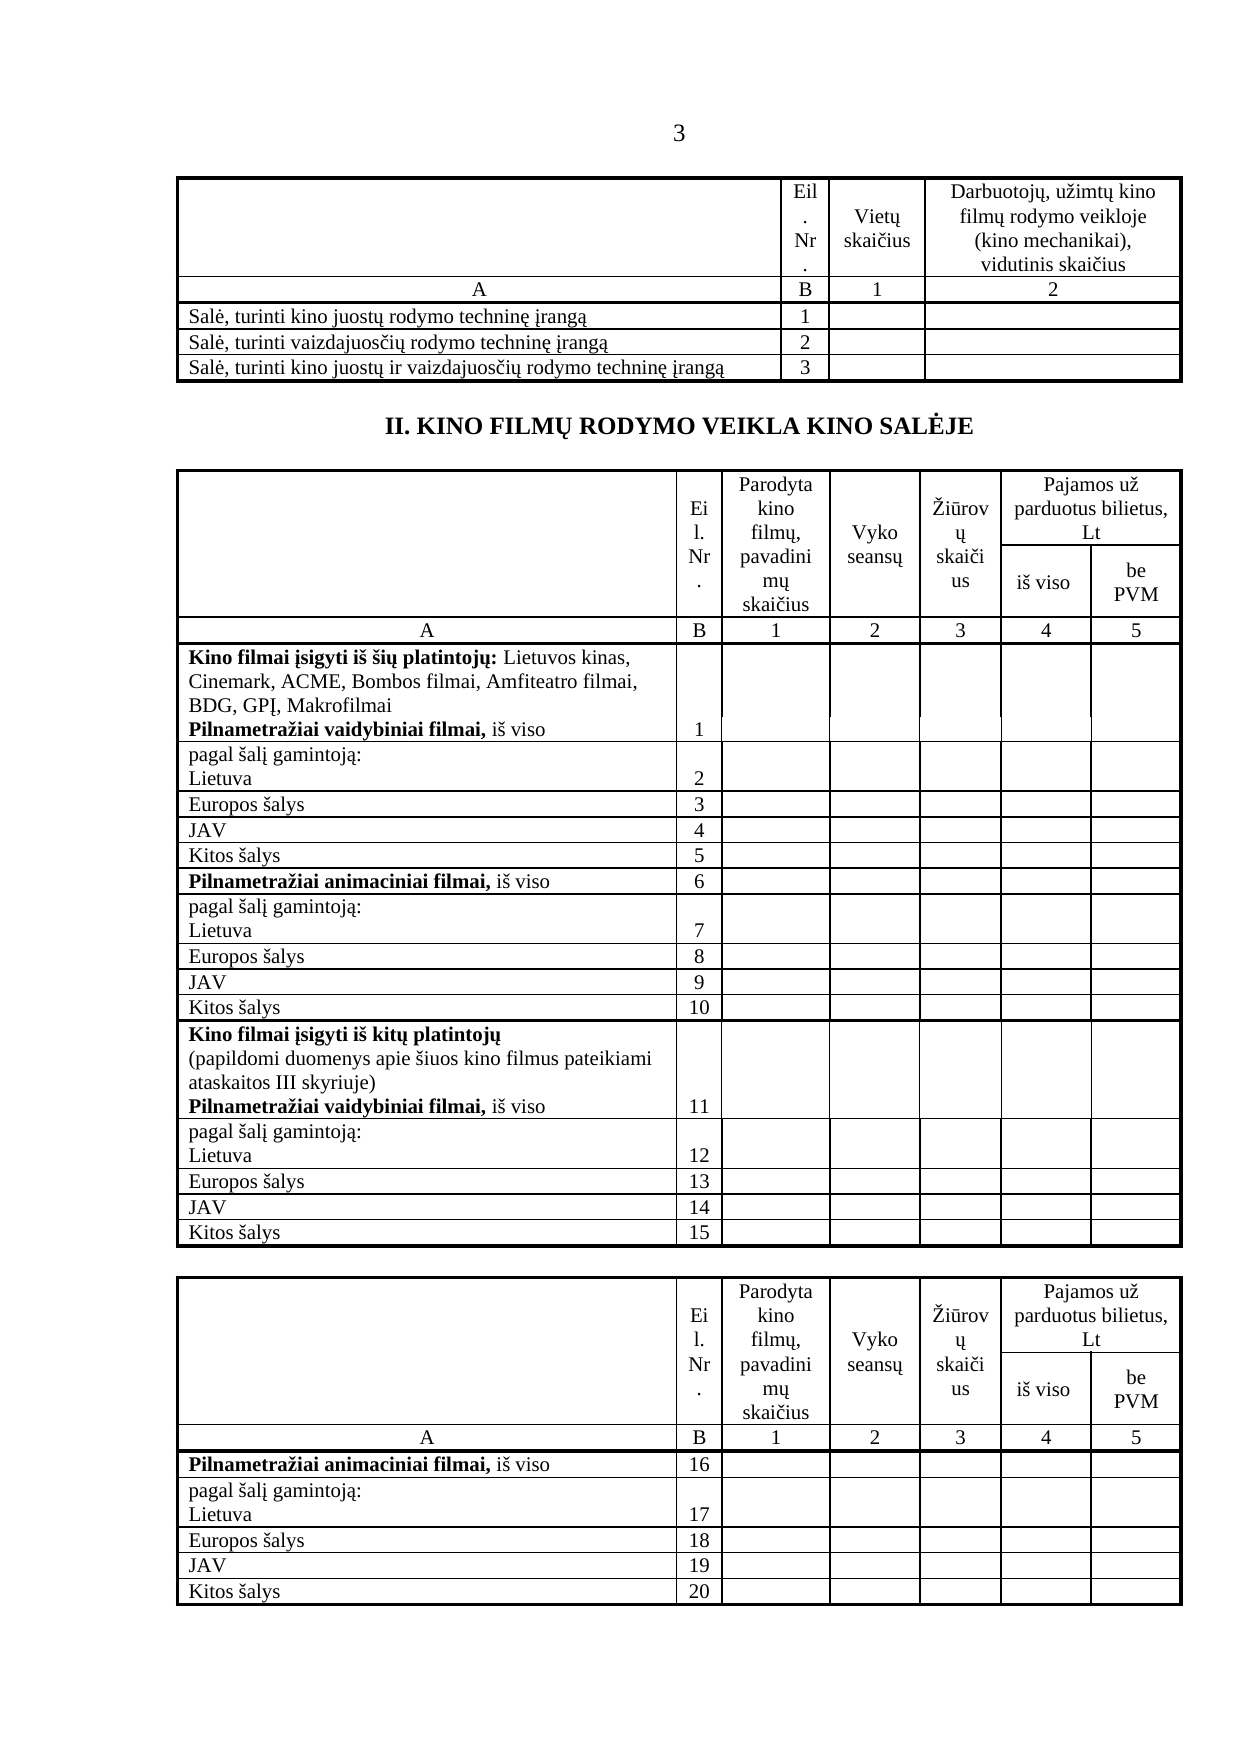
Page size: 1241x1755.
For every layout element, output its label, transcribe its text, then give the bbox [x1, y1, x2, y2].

table_cell Salė, turinti kino juostų rodymo techninę įrangą [179, 304, 780, 328]
table_cell [723, 995, 829, 1019]
table_cell [723, 1195, 829, 1219]
table_cell [1002, 1528, 1090, 1552]
table_cell [921, 742, 1000, 766]
table_cell [921, 843, 1000, 867]
table_cell [1092, 792, 1179, 816]
table_cell 14 [677, 1195, 721, 1219]
table_cell 1 [830, 277, 924, 301]
table_cell 19 [677, 1553, 721, 1577]
table_cell Kino filmai įsigyti iš šių platintojų: Lietuvos kinas, Cinemark, ACME, Bombos filmai, Amfiteatro filmai, BDG, GPĮ, Makrofilmai [179, 645, 676, 717]
table_cell [1002, 742, 1090, 766]
table_cell [921, 919, 1000, 942]
table_cell [831, 792, 919, 816]
table_cell 20 [677, 1579, 721, 1603]
table_cell Kitos šalys [179, 995, 676, 1019]
table_cell [723, 843, 829, 867]
table_header Eil. Nr. [677, 472, 721, 616]
table_cell [1002, 1553, 1090, 1577]
table_cell [723, 1220, 829, 1244]
table_cell [921, 818, 1000, 842]
table_cell Lietuva [179, 766, 676, 790]
table_cell [1092, 1478, 1179, 1502]
table_cell JAV [179, 970, 676, 994]
table_cell iš viso [1002, 1353, 1090, 1424]
table_cell [1092, 1143, 1179, 1167]
table_cell 2 [926, 277, 1179, 301]
table_cell [921, 1478, 1000, 1502]
table_cell [677, 1022, 721, 1094]
table_cell [831, 970, 919, 994]
table_cell 4 [677, 818, 721, 842]
table_header Pajamos už parduotus bilietus, Lt [1002, 1279, 1179, 1351]
table_cell [677, 1119, 721, 1143]
table_cell [831, 1478, 919, 1502]
table_cell [723, 1528, 829, 1552]
table_cell [831, 742, 919, 766]
table_cell [1092, 818, 1179, 842]
table_cell 2 [782, 330, 828, 354]
table_cell [723, 792, 829, 816]
table_cell [1092, 895, 1179, 918]
table_cell [723, 1579, 829, 1603]
table_cell [831, 869, 919, 893]
table_cell B [677, 1425, 721, 1449]
table_cell 16 [677, 1453, 721, 1476]
table_cell [1002, 1094, 1091, 1118]
table_cell [921, 869, 1000, 893]
table_cell [831, 995, 919, 1019]
table_cell Lietuva [179, 1502, 676, 1526]
table_cell Lietuva [179, 1143, 676, 1167]
table_cell be PVM [1092, 1353, 1179, 1424]
table_header Parodyta kino filmų, pavadinimų skaičius [723, 472, 829, 616]
table_cell [831, 1220, 919, 1244]
table_cell Europos šalys [179, 1528, 676, 1552]
table_cell [1002, 1502, 1090, 1526]
table_cell [831, 895, 919, 918]
table_cell [921, 1502, 1000, 1526]
table_cell [831, 1143, 919, 1167]
table_cell 4 [1002, 1425, 1090, 1449]
table_cell iš viso [1002, 546, 1090, 616]
table_cell [677, 645, 721, 717]
table_cell [1092, 717, 1179, 741]
table_cell 15 [677, 1220, 721, 1244]
table_cell [723, 869, 829, 893]
table_cell [723, 818, 829, 842]
table_cell [831, 1453, 919, 1476]
table_cell [1002, 1119, 1090, 1143]
table_cell [921, 995, 1000, 1019]
table_cell [1092, 1553, 1179, 1577]
table_cell [1002, 1478, 1090, 1502]
table_header Vietų skaičius [830, 180, 924, 276]
table_cell [1092, 1528, 1179, 1552]
table_cell [1002, 1220, 1090, 1244]
table_cell pagal šalį gamintoją: [179, 1119, 676, 1143]
table_cell 5 [1092, 1425, 1179, 1449]
table_cell [831, 1553, 919, 1577]
table_cell 5 [677, 843, 721, 867]
table_cell [921, 1143, 1000, 1167]
table_cell [921, 1119, 1000, 1143]
table_cell A [179, 1425, 676, 1449]
table_cell [723, 944, 829, 968]
table_cell [830, 304, 924, 328]
table_cell 17 [677, 1502, 721, 1526]
text II. KINO Filmų rodymo veikla kino salėje [177, 411, 1181, 440]
table_cell Kino filmai įsigyti iš kitų platintojų (papildomi duomenys apie šiuos kino filmus pateikiami ataskaitos III skyriuje) [179, 1022, 676, 1094]
table_cell [677, 895, 721, 918]
table_cell [723, 766, 829, 790]
table_cell [723, 1553, 829, 1577]
table_cell Pilnametražiai vaidybiniai filmai, iš viso [179, 717, 676, 741]
table_cell Lietuva [179, 919, 676, 942]
table_cell pagal šalį gamintoją: [179, 1478, 676, 1502]
table_header Darbuotojų, užimtų kino filmų rodymo veikloje (kino mechanikai), vidutinis skaičius [926, 180, 1179, 276]
table_cell JAV [179, 818, 676, 842]
table_cell 10 [677, 995, 721, 1019]
table_cell [831, 1502, 919, 1526]
table_cell Salė, turinti kino juostų ir vaizdajuosčių rodymo techninę įrangą [179, 355, 780, 379]
table_cell [1002, 843, 1090, 867]
table_cell [1002, 1195, 1090, 1219]
table_cell [920, 1022, 1001, 1094]
table_header Vyko seansų [831, 1279, 919, 1424]
table_cell [1092, 944, 1179, 968]
table_cell Europos šalys [179, 792, 676, 816]
table_cell [921, 792, 1000, 816]
table_cell 18 [677, 1528, 721, 1552]
table_cell [1092, 742, 1179, 766]
table_cell [1092, 766, 1179, 790]
table_cell 1 [723, 618, 829, 642]
table_cell [1002, 792, 1090, 816]
table_cell [830, 330, 924, 354]
table_cell [921, 1195, 1000, 1219]
table_cell 5 [1092, 618, 1179, 642]
table_cell [926, 304, 1179, 328]
table_cell 9 [677, 970, 721, 994]
table_cell B [677, 618, 721, 642]
table_cell [723, 1453, 829, 1476]
table_header Žiūrovų skaičius [921, 472, 1000, 616]
table_cell [1092, 1220, 1179, 1244]
table_cell [1092, 869, 1179, 893]
table_cell [831, 818, 919, 842]
table_cell [722, 1022, 829, 1094]
table_cell [831, 944, 919, 968]
table_cell [1092, 1195, 1179, 1219]
table_cell [1092, 1453, 1179, 1476]
table_cell [830, 717, 919, 741]
table_header Vyko seansų [831, 472, 919, 616]
table_cell Pilnametražiai animaciniai filmai, iš viso [179, 1453, 676, 1476]
table_cell [1002, 1453, 1090, 1476]
table_cell [723, 1478, 829, 1502]
table_cell [1002, 717, 1091, 741]
table_cell [831, 843, 919, 867]
table_cell pagal šalį gamintoją: [179, 742, 676, 766]
table_cell 1 [723, 1425, 829, 1449]
table_cell [921, 944, 1000, 968]
table_cell 13 [677, 1169, 721, 1193]
table_cell 7 [677, 919, 721, 942]
table_cell [1002, 1579, 1090, 1603]
table_cell [830, 355, 924, 379]
table_cell [1002, 970, 1090, 994]
table_cell [1002, 766, 1090, 790]
table_cell [921, 766, 1000, 790]
table_cell [831, 766, 919, 790]
table_cell [722, 717, 829, 741]
table_cell [723, 1169, 829, 1193]
table_cell Europos šalys [179, 944, 676, 968]
table_cell [920, 717, 1001, 741]
table_cell 2 [831, 618, 919, 642]
table_cell [1002, 1169, 1090, 1193]
table_header [179, 1279, 676, 1424]
table_cell Pilnametražiai vaidybiniai filmai, iš viso [179, 1094, 676, 1118]
table_cell Kitos šalys [179, 843, 676, 867]
table_cell [1002, 919, 1090, 942]
table_cell [921, 1169, 1000, 1193]
table_cell [1092, 1119, 1179, 1143]
table_header Žiūrovų skaičius [921, 1279, 1000, 1424]
table_cell 12 [677, 1143, 721, 1167]
table_cell [831, 1195, 919, 1219]
table_cell [1092, 645, 1179, 717]
table_cell [921, 970, 1000, 994]
table_cell JAV [179, 1195, 676, 1219]
table_cell [1002, 1022, 1091, 1094]
table_cell 3 [921, 618, 1000, 642]
table_cell [921, 645, 1000, 717]
table_cell [830, 1022, 919, 1094]
table_cell [723, 1119, 829, 1143]
table_cell [1092, 919, 1179, 942]
table_cell [1092, 1094, 1179, 1118]
table_cell [920, 1094, 1001, 1118]
table_cell [1002, 944, 1090, 968]
table_header [179, 180, 780, 276]
table_cell [831, 1579, 919, 1603]
table_cell [921, 1220, 1000, 1244]
table_cell 2 [831, 1425, 919, 1449]
table_cell [1002, 645, 1090, 717]
table_cell [831, 1528, 919, 1552]
table_cell 1 [782, 304, 828, 328]
table_cell [921, 1553, 1000, 1577]
table_cell [1002, 1143, 1090, 1167]
table_cell JAV [179, 1553, 676, 1577]
table_cell [1092, 1502, 1179, 1526]
table_cell [1092, 970, 1179, 994]
table_cell Pilnametražiai animaciniai filmai, iš viso [179, 869, 676, 893]
table_cell [926, 355, 1179, 379]
table_cell [921, 1528, 1000, 1552]
table_cell 3 [677, 792, 721, 816]
table_cell [1002, 818, 1090, 842]
table_cell [831, 1119, 919, 1143]
table_cell [677, 1478, 721, 1502]
table_cell Europos šalys [179, 1169, 676, 1193]
table_cell [722, 1094, 829, 1118]
table_cell [723, 970, 829, 994]
table_header Pajamos už parduotus bilietus, Lt [1002, 472, 1179, 544]
table_cell 3 [921, 1425, 1000, 1449]
table_cell [723, 919, 829, 942]
table_cell 4 [1002, 618, 1090, 642]
table_cell 8 [677, 944, 721, 968]
table_cell pagal šalį gamintoją: [179, 895, 676, 918]
table_cell [830, 1094, 919, 1118]
table_cell [1002, 869, 1090, 893]
table_cell [831, 1169, 919, 1193]
table_cell [831, 645, 919, 717]
table_header Eil. Nr. [677, 1279, 721, 1424]
table_cell [723, 895, 829, 918]
table_cell A [179, 618, 676, 642]
table_header [179, 472, 676, 616]
table_cell [723, 1502, 829, 1526]
table_cell be PVM [1092, 546, 1179, 616]
table_cell Salė, turinti vaizdajuosčių rodymo techninę įrangą [179, 330, 780, 354]
table_cell [723, 1143, 829, 1167]
table_cell B [782, 277, 828, 301]
table_cell Kitos šalys [179, 1579, 676, 1603]
table_cell [926, 330, 1179, 354]
table_cell Kitos šalys [179, 1220, 676, 1244]
table_cell 2 [677, 766, 721, 790]
table_cell [921, 1579, 1000, 1603]
table_cell A [179, 277, 780, 301]
table_header Parodyta kino filmų, pavadinimų skaičius [723, 1279, 829, 1424]
table_cell 3 [782, 355, 828, 379]
table_cell [1092, 1169, 1179, 1193]
table_cell [723, 645, 829, 717]
table_cell 1 [677, 717, 721, 741]
table_cell 6 [677, 869, 721, 893]
table_cell [1092, 1022, 1179, 1094]
table_header Eil. Nr. [782, 180, 828, 276]
table_cell [831, 919, 919, 942]
table_cell 11 [677, 1094, 721, 1118]
table_cell [1002, 895, 1090, 918]
table_cell [677, 742, 721, 766]
table_cell [921, 895, 1000, 918]
table_cell [1092, 843, 1179, 867]
table_cell [723, 742, 829, 766]
table_cell [921, 1453, 1000, 1476]
table_cell [1092, 995, 1179, 1019]
table_cell [1092, 1579, 1179, 1603]
table_cell [1002, 995, 1090, 1019]
